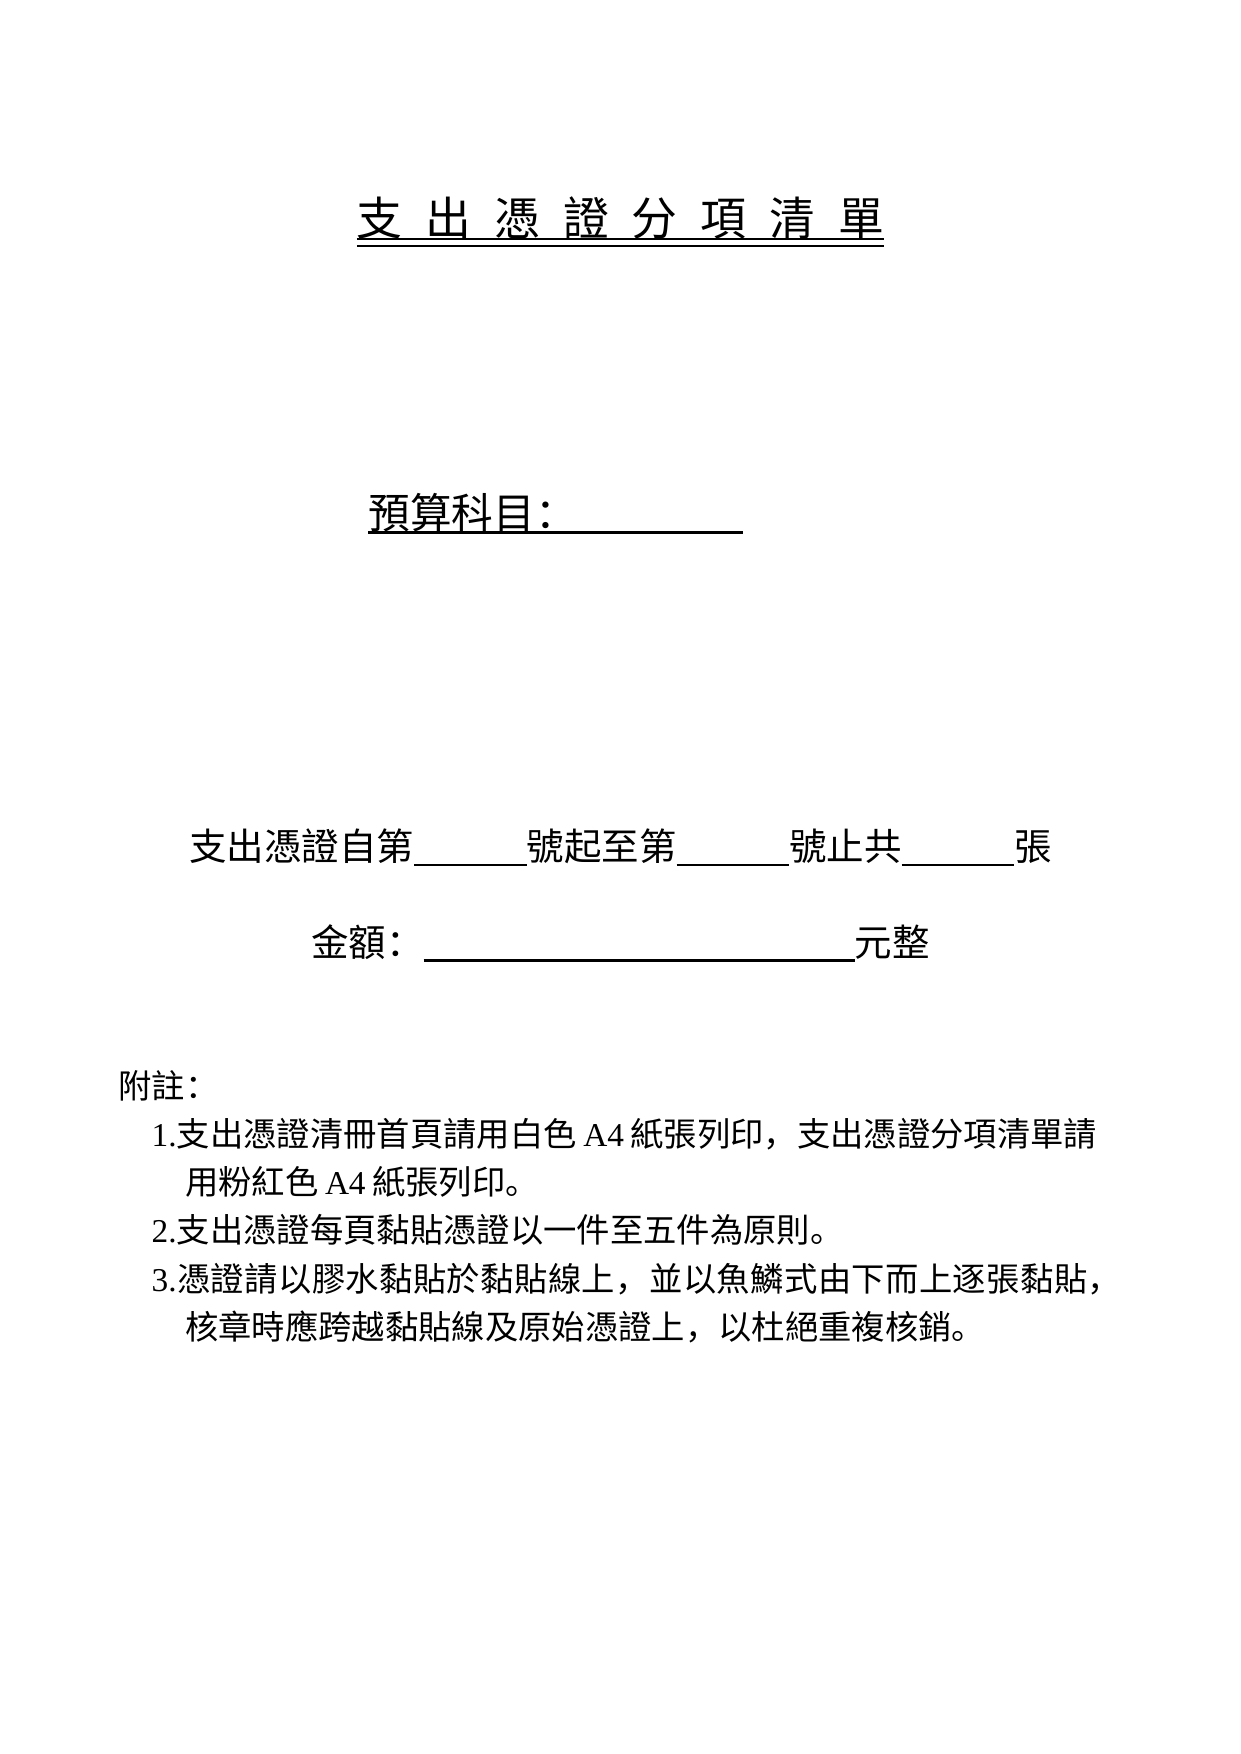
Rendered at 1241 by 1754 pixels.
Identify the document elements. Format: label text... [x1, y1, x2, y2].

text 支出憑證自第 號起至第 號止共 張 [118, 817, 1122, 871]
text 金額： 元整 [118, 913, 1122, 967]
text 1.支出憑證清冊首頁請用白色A4紙張列印，支出憑證分項清單請用粉紅色A4紙張列印。 [151, 1108, 1122, 1204]
text 附註： [118, 1059, 1122, 1108]
text 預算科目： [118, 480, 1122, 540]
text 支 出 憑 證 分 項 清 單 [118, 183, 1122, 249]
text 2.支出憑證每頁黏貼憑證以一件至五件為原則。 [151, 1204, 1122, 1252]
text 3.憑證請以膠水黏貼於黏貼線上，並以魚鱗式由下而上逐張黏貼，核章時應跨越黏貼線及原始憑證上，以杜絕重複核銷。 [151, 1252, 1122, 1349]
